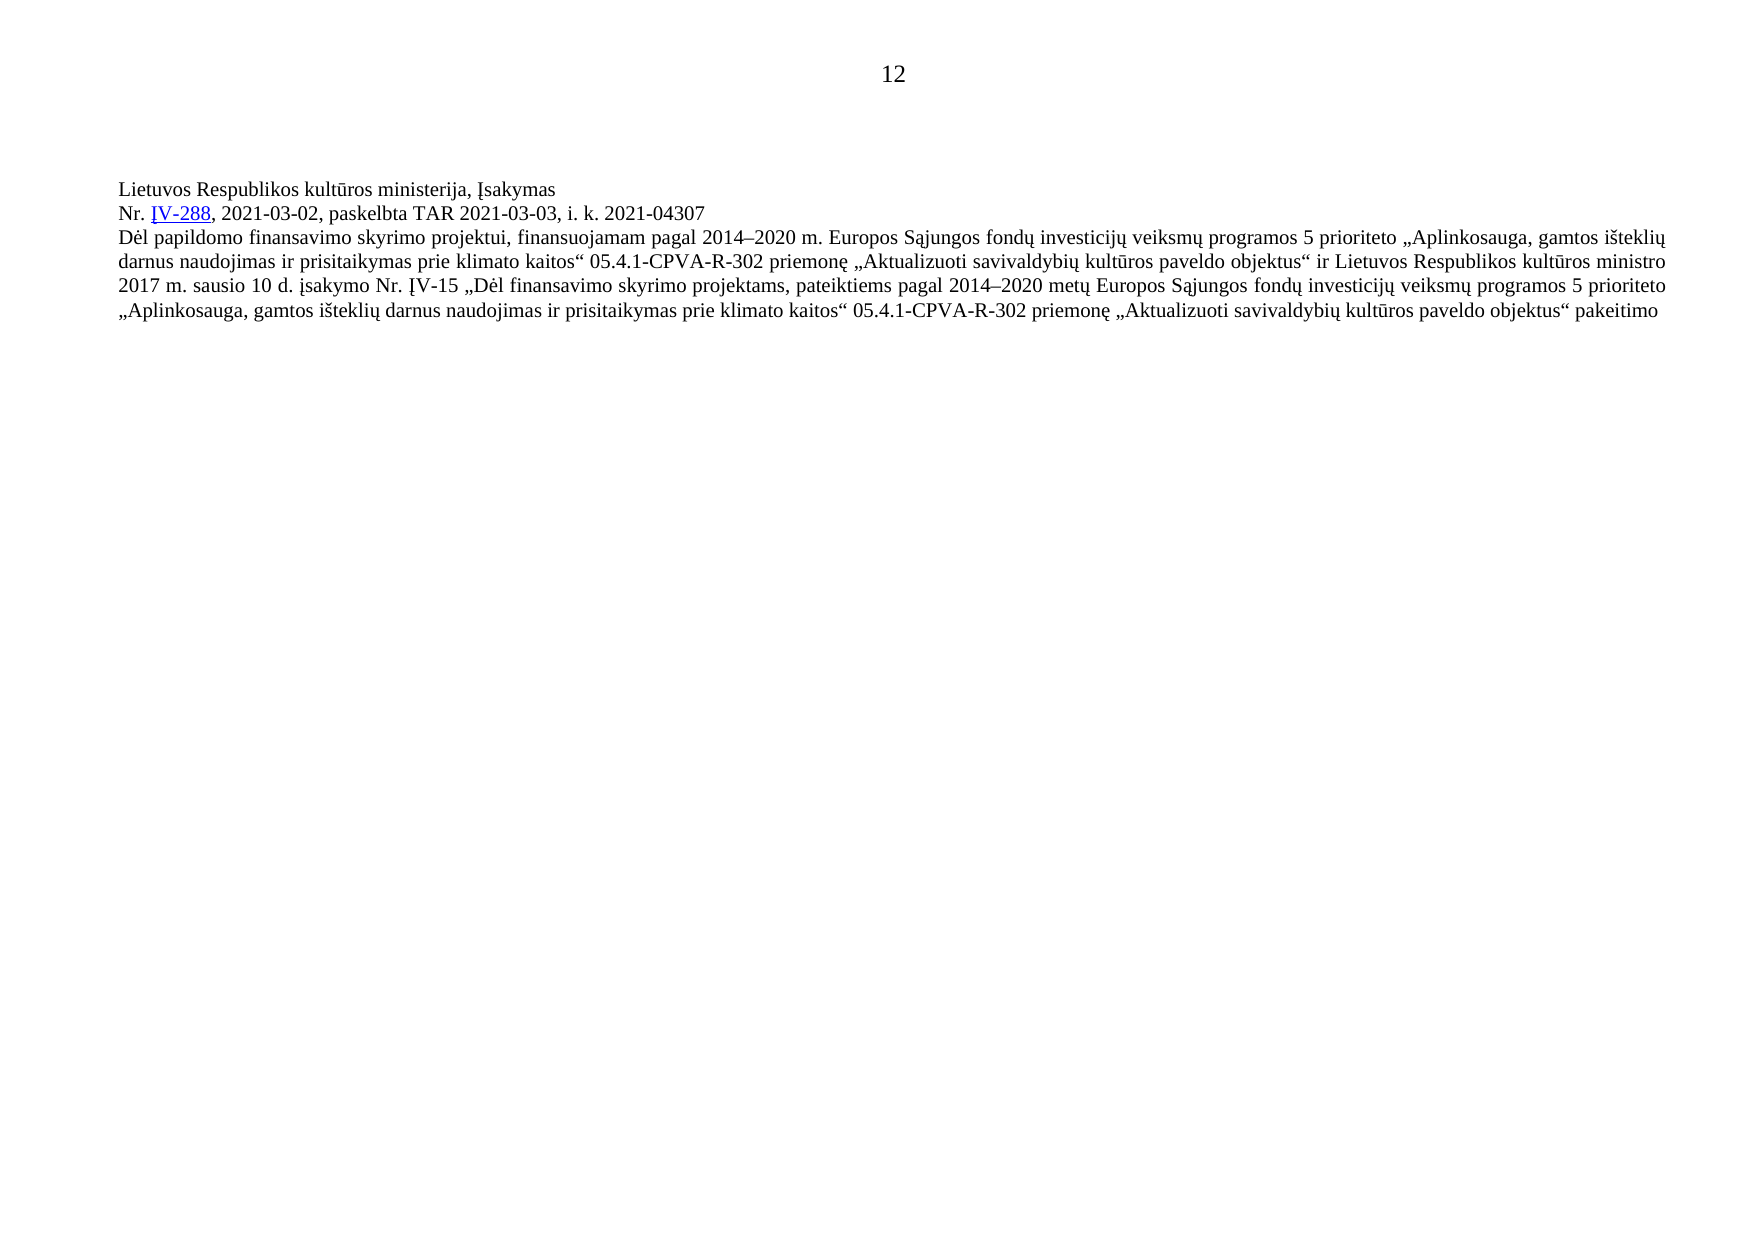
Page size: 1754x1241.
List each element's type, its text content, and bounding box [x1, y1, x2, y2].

text Nr. ĮV-288, 2021-03-02, paskelbta TAR 2021-03-03, i. k. 2021-04307 [118, 201, 1668, 225]
text Lietuvos Respublikos kultūros ministerija, Įsakymas [118, 177, 1668, 201]
text Dėl papildomo finansavimo skyrimo projektui, finansuojamam pagal 2014–2020 m. Europos Sąjungos fondų investicijų veiksmų programos 5 prioriteto „Aplinkosauga, gamtos išteklių darnus naudojimas ir prisitaikymas prie klimato kaitos“ 05.4.1-CPVA-R-302 priemonę „Aktualizuoti savivaldybių kultūros paveldo objektus“ ir Lietuvos Respublikos kultūros ministro 2017 m. sausio 10 d. įsakymo Nr. ĮV-15 „Dėl finansavimo skyrimo projektams, pateiktiems pagal 2014–2020 metų Europos Sąjungos fondų investicijų veiksmų programos 5 prioriteto „Aplinkosauga, gamtos išteklių darnus naudojimas ir prisitaikymas prie klimato kaitos“ 05.4.1-CPVA-R-302 priemonę „Aktualizuoti savivaldybių kultūros paveldo objektus“ pakeitimo [118, 225, 1668, 322]
